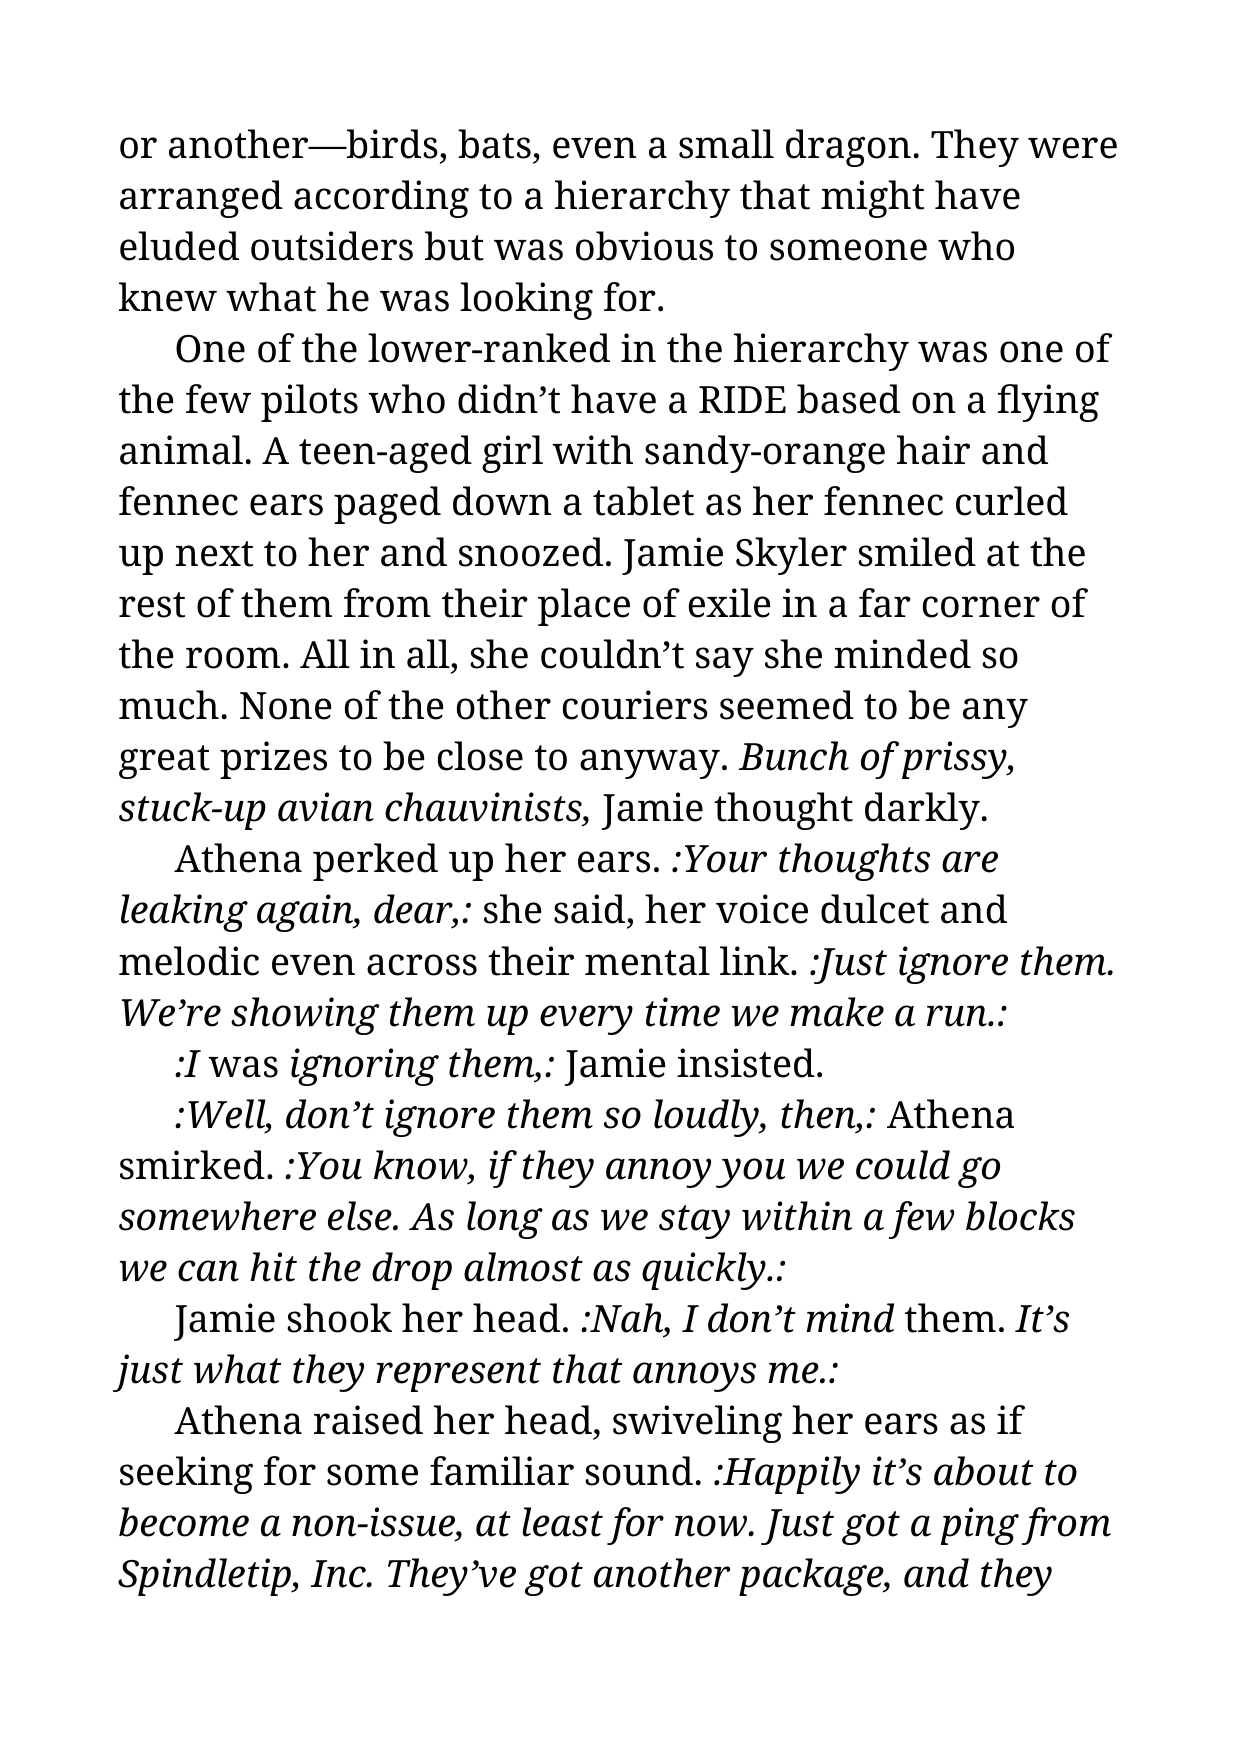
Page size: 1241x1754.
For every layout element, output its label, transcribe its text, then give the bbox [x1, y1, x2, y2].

text Jamie shook her head. :Nah, I don’t mind them. It’s just what they represent that annoys me.: [118, 1292, 1122, 1394]
text Athena raised her head, swiveling her ears as if seeking for some familiar sound. :Happily it’s about to become a non-issue, at least for now. Just got a ping from Spindletip, Inc. They’ve got another package, and they [118, 1394, 1122, 1598]
text Athena perked up her ears. :Your thoughts are leaking again, dear,: she said, her voice dulcet and melodic even across their mental link. :Just ignore them. We’re showing them up every time we make a run.: [118, 833, 1122, 1037]
text :I was ignoring them,: Jamie insisted. [118, 1037, 1122, 1088]
text One of the lower-ranked in the hierarchy was one of the few pilots who didn’t have a RIDE based on a flying animal. A teen-aged girl with sandy-orange hair and fennec ears paged down a tablet as her fennec curled up next to her and snoozed. Jamie Skyler smiled at the rest of them from their place of exile in a far corner of the room. All in all, she couldn’t say she minded so much. None of the other couriers seemed to be any great prizes to be close to anyway. Bunch of prissy, stuck-up avian chauvinists, Jamie thought darkly. [118, 322, 1122, 833]
text or another—birds, bats, even a small dragon. They were arranged according to a hierarchy that might have eluded outsiders but was obvious to someone who knew what he was looking for. [118, 118, 1122, 322]
text :Well, don’t ignore them so loudly, then,: Athena smirked. :You know, if they annoy you we could go somewhere else. As long as we stay within a few blocks we can hit the drop almost as quickly.: [118, 1088, 1122, 1292]
